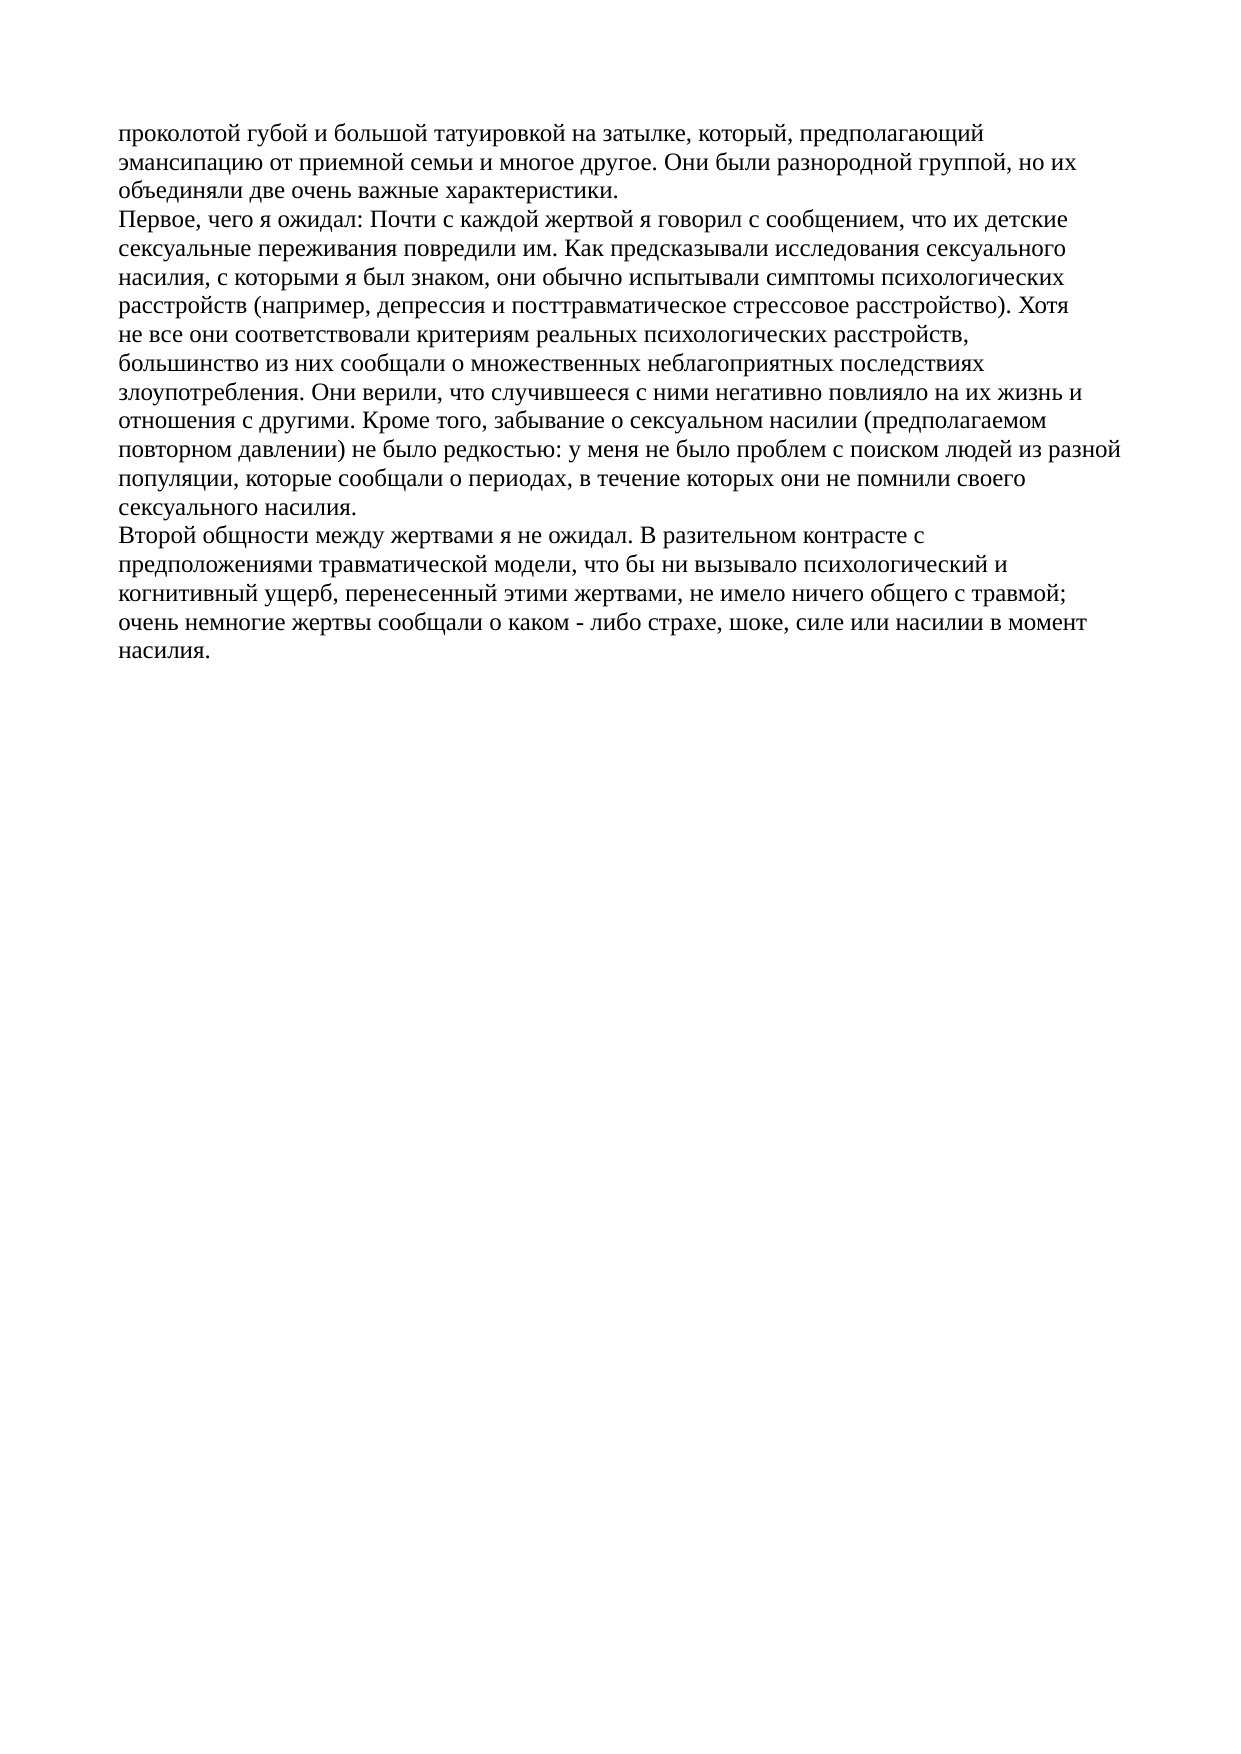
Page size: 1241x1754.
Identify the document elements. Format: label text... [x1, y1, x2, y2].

text проколотой губой и большой татуировкой на затылке, который, предполагающий эмансипацию от приемной семьи и многое другое. Они были разнородной группой, но их объединяли две очень важные характеристики. [118, 118, 1122, 204]
text Первое, чего я ожидал: Почти с каждой жертвой я говорил с сообщением, что их детские сексуальные переживания повредили им. Как предсказывали исследования сексуального насилия, с которыми я был знаком, они обычно испытывали симптомы психологических расстройств (например, депрессия и посттравматическое стрессовое расстройство). Хотя [118, 204, 1122, 319]
text не все они соответствовали критериям реальных психологических расстройств, [118, 319, 1122, 348]
text насилия. [118, 636, 1122, 664]
text Второй общности между жертвами я не ожидал. В разительном контрасте с предположениями травматической модели, что бы ни вызывало психологический и когнитивный ущерб, перенесенный этими жертвами, не имело ничего общего с травмой; очень немногие жертвы сообщали о каком - либо страхе, шоке, силе или насилии в момент [118, 521, 1122, 636]
text большинство из них сообщали о множественных неблагоприятных последствиях злоупотребления. Они верили, что случившееся с ними негативно повлияло на их жизнь и отношения с другими. Кроме того, забывание о сексуальном насилии (предполагаемом повторном давлении) не было редкостью: у меня не было проблем с поиском людей из разной популяции, которые сообщали о периодах, в течение которых они не помнили своего сексуального насилия. [118, 348, 1122, 521]
